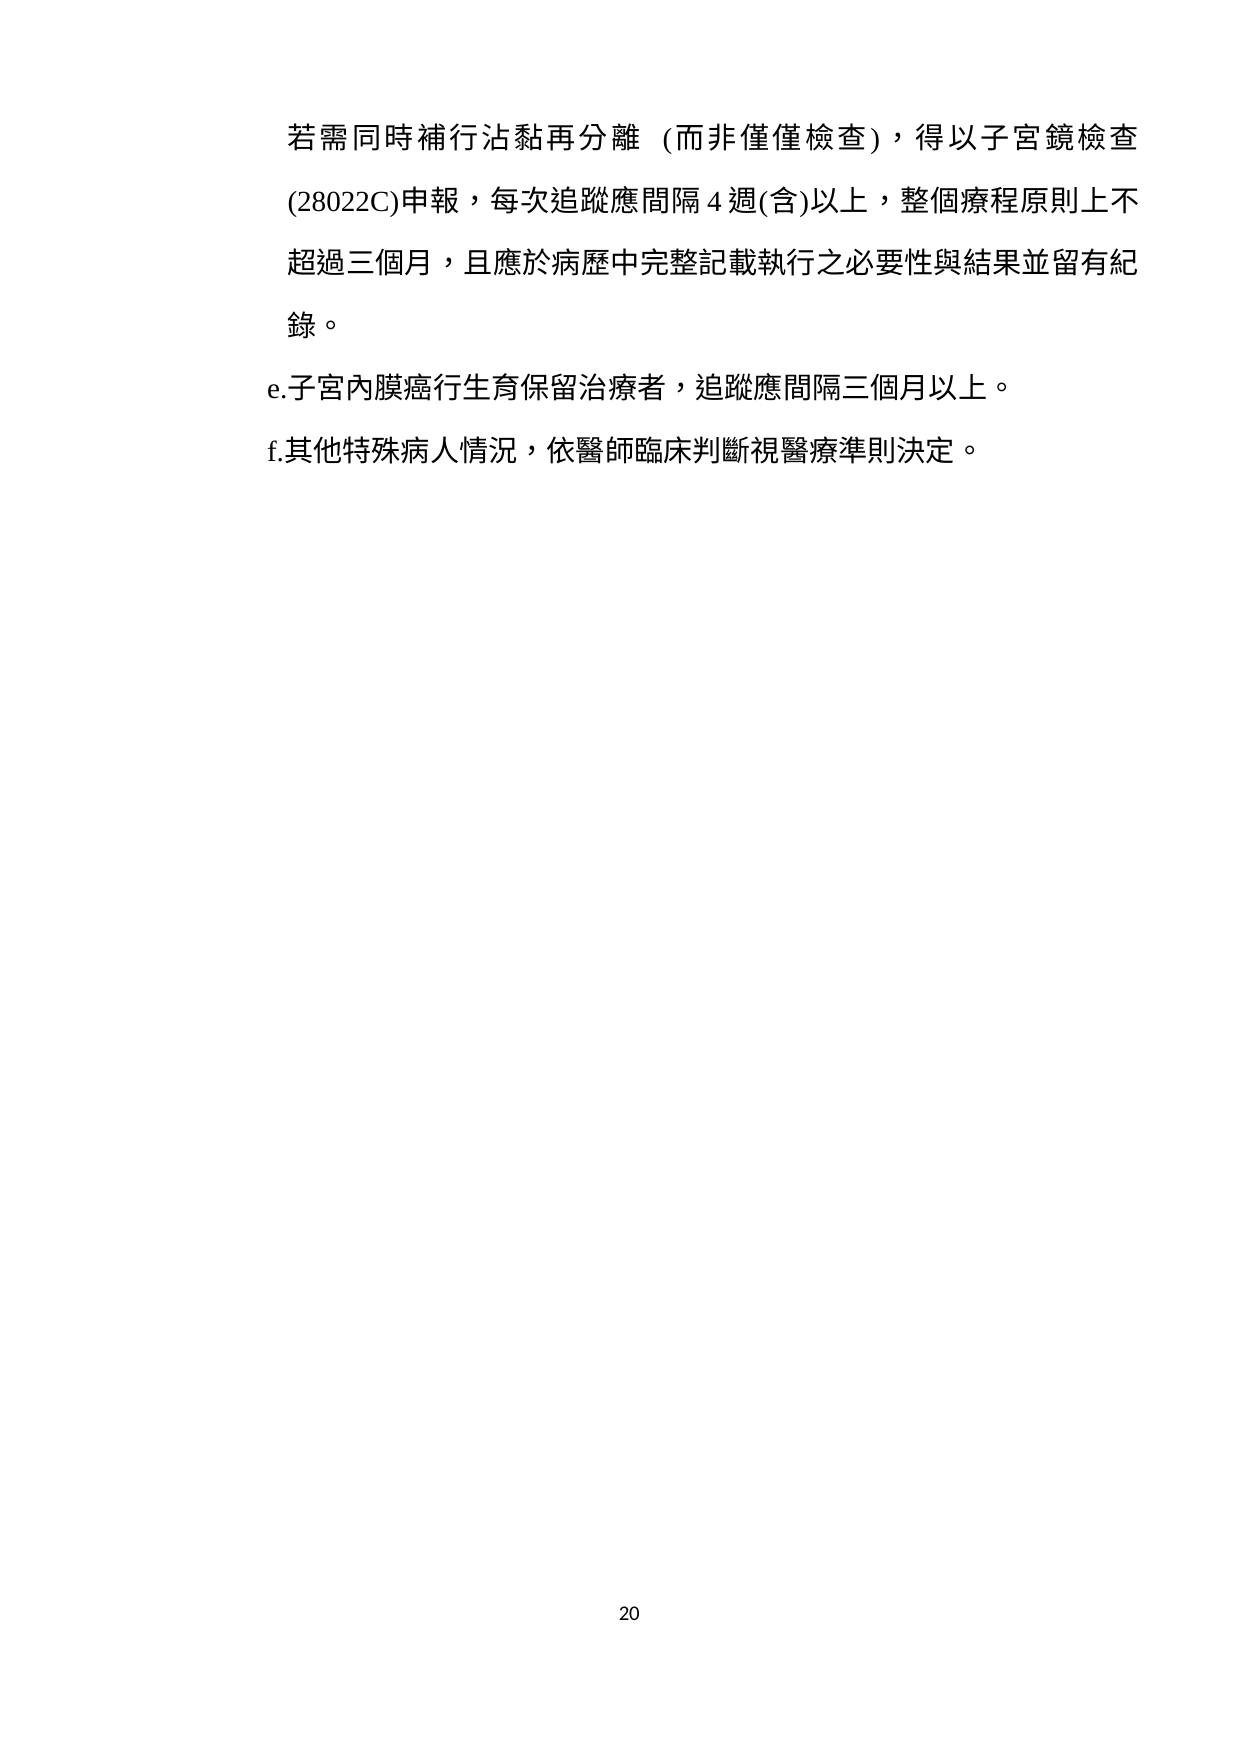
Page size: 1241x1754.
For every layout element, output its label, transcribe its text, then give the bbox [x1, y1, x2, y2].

list 子宮內膜癌行生育保留治療者，追蹤應間隔三個月以上。 [267, 344, 1140, 407]
list 若需同時補行沾黏再分離 (而非僅僅檢查)，得以子宮鏡檢查(28022C)申報，每次追蹤應間隔4週(含)以上，整個療程原則上不超過三個月，且應於病歷中完整記載執行之必要性與結果並留有紀錄。 [267, 94, 1140, 344]
list 其他特殊病人情況，依醫師臨床判斷視醫療準則決定。 [267, 407, 1140, 469]
